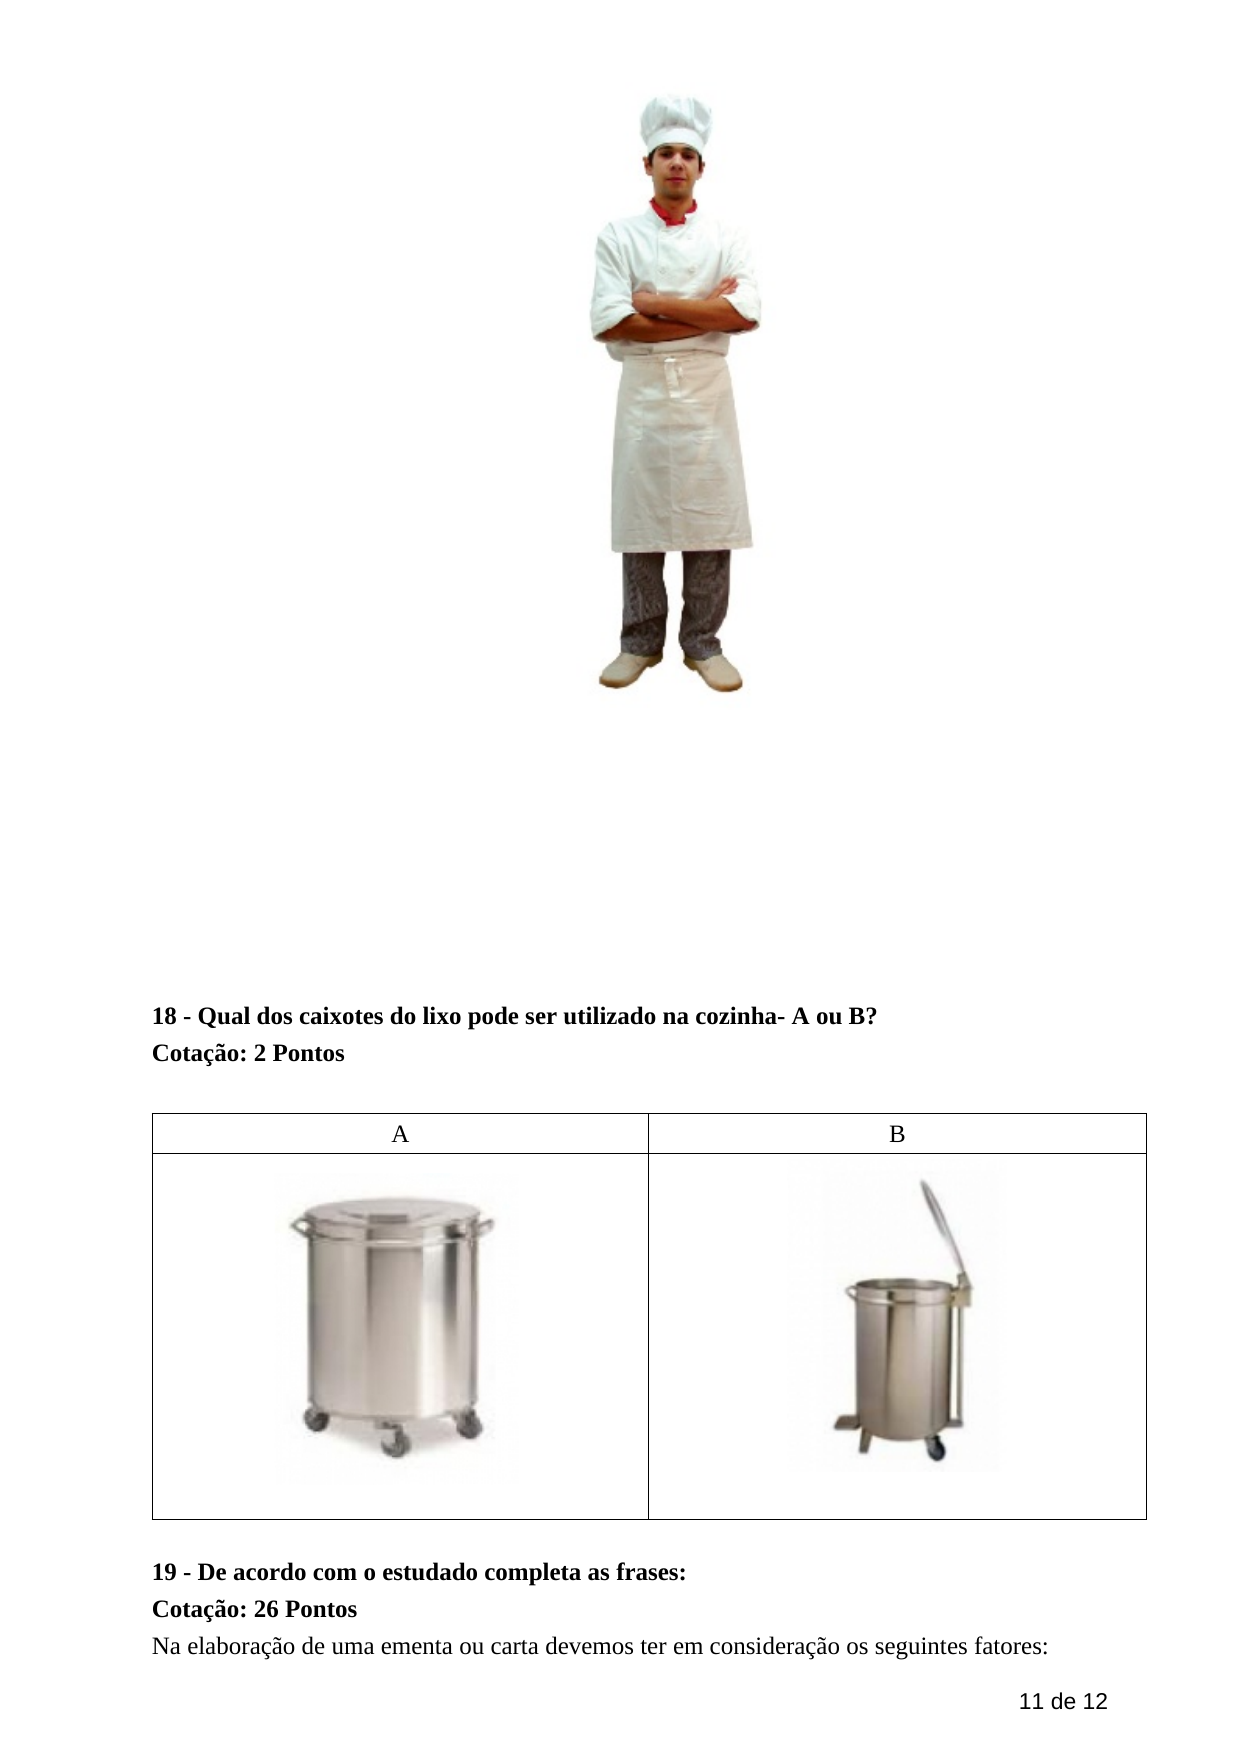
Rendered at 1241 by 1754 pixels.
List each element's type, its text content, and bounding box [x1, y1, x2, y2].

picture [787, 1159, 1007, 1472]
table_cell [153, 1154, 648, 1519]
picture [274, 1173, 519, 1485]
table_header A [153, 1114, 648, 1153]
text 19 - De acordo com o estudado completa as frases: [152, 1557, 1145, 1586]
text Cotação: 26 Pontos [152, 1594, 1145, 1623]
text Na elaboração de uma ementa ou carta devemos ter em consideração os seguintes fatores: [152, 1631, 1145, 1660]
table_cell [649, 1154, 1146, 1519]
text 18 - Qual dos caixotes do lixo pode ser utilizado na cozinha- A ou B? [152, 1001, 1145, 1030]
table_header B [649, 1114, 1146, 1153]
picture [576, 82, 780, 711]
text Cotação: 2 Pontos [152, 1038, 1145, 1067]
